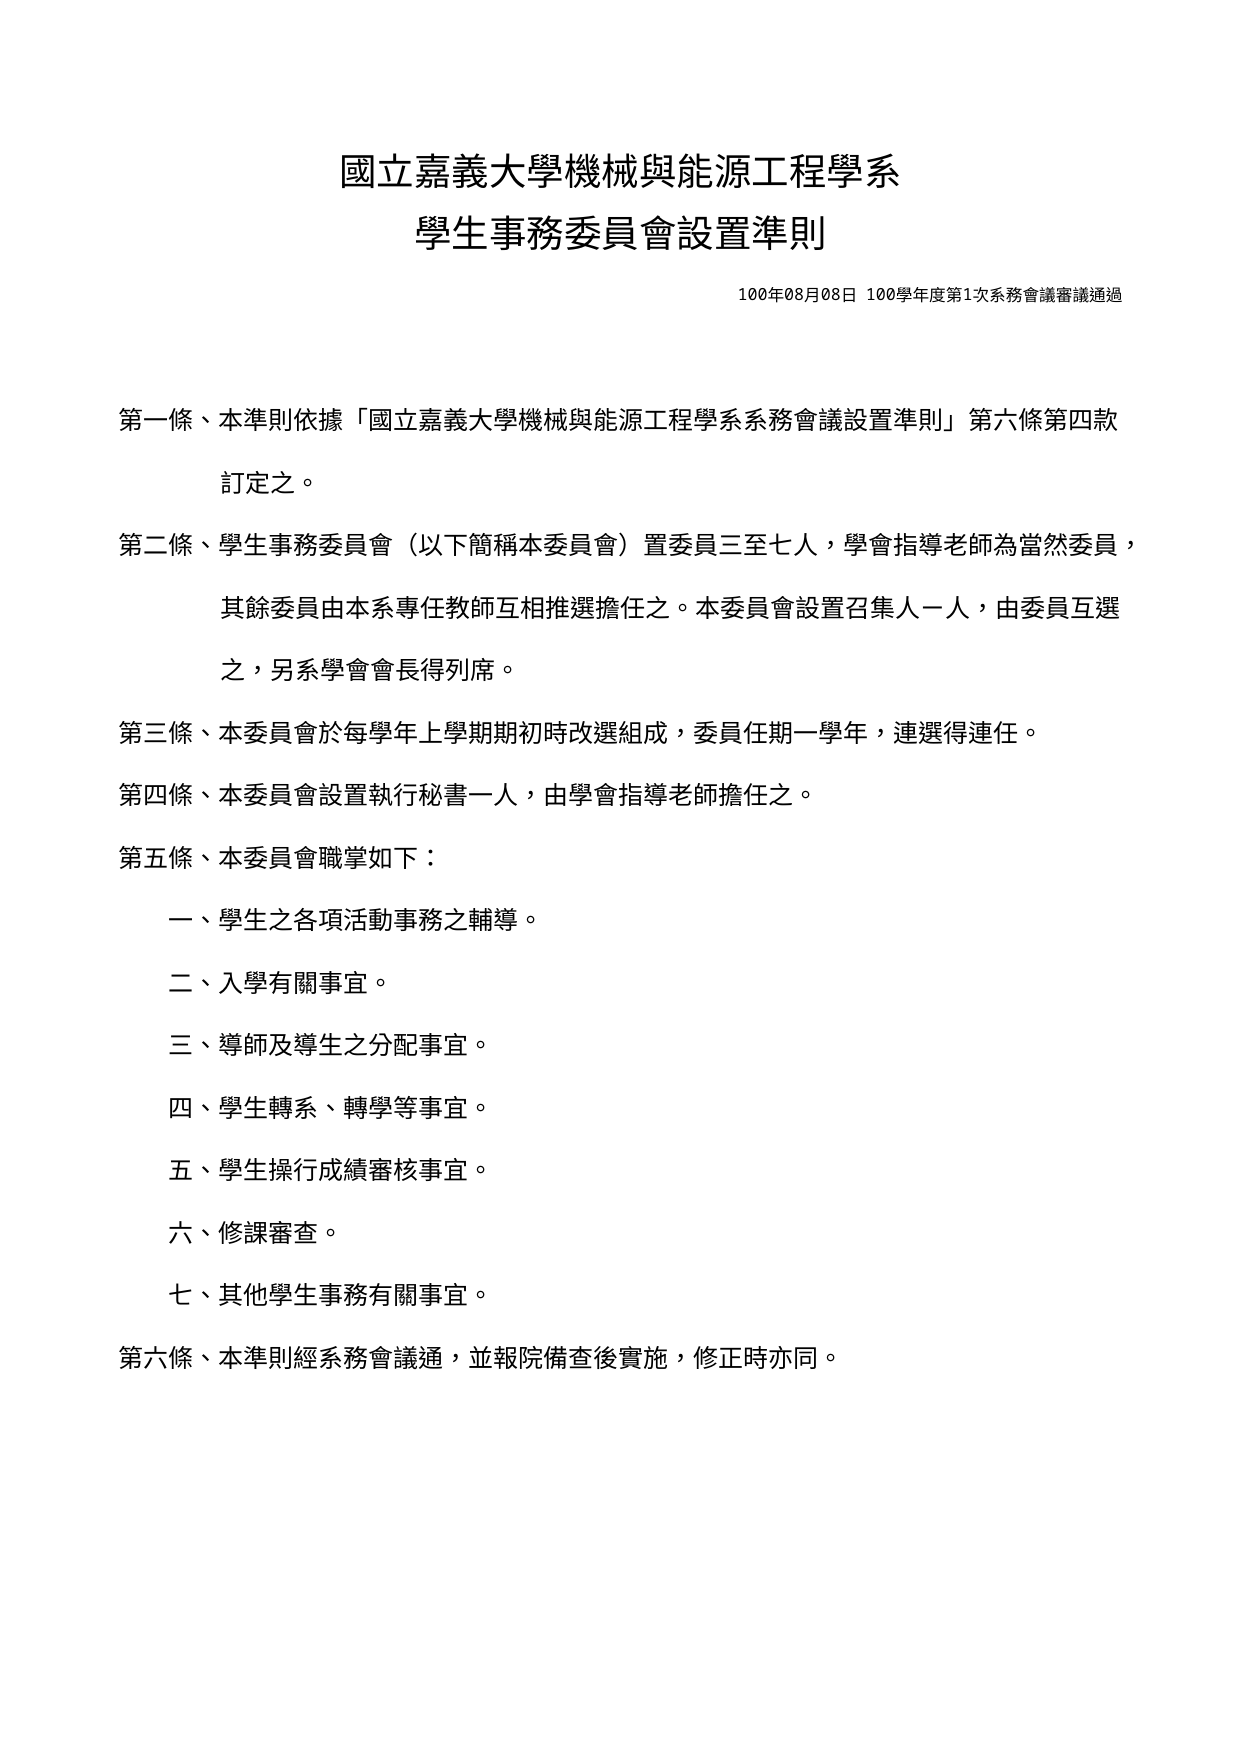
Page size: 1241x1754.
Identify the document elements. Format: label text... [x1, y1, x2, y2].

text 學生事務委員會設置準則 [118, 189, 1122, 252]
text 第二條、學生事務委員會（以下簡稱本委員會）置委員三至七人，學會指導老師為當然委員，其餘委員由本系專任教師互相推選擔任之。本委員會設置召集人ㄧ人，由委員互選之，另系學會會長得列席。 [118, 502, 1122, 689]
text 第四條、本委員會設置執行秘書一人，由學會指導老師擔任之。 [118, 752, 1122, 814]
text 二、入學有關事宜。 [118, 939, 1122, 1002]
text 第三條、本委員會於每學年上學期期初時改選組成，委員任期一學年，連選得連任。 [118, 689, 1122, 752]
text 三、導師及導生之分配事宜。 [118, 1002, 1122, 1064]
text 四、學生轉系、轉學等事宜。 [118, 1064, 1122, 1127]
text 第六條、本準則經系務會議通，並報院備查後實施，修正時亦同。 [118, 1314, 1122, 1377]
text 一、學生之各項活動事務之輔導。 [118, 877, 1122, 939]
text 100年08月08日 100學年度第1次系務會議審議通過 [118, 252, 1122, 314]
text 六、修課審查。 [118, 1189, 1122, 1252]
text 七、其他學生事務有關事宜。 [118, 1252, 1122, 1314]
text 第一條、本準則依據「國立嘉義大學機械與能源工程學系系務會議設置準則」第六條第四款訂定之。 [118, 377, 1122, 502]
text 第五條、本委員會職掌如下： [118, 814, 1122, 877]
text 國立嘉義大學機械與能源工程學系 [118, 127, 1122, 189]
text 五、學生操行成績審核事宜。 [118, 1127, 1122, 1189]
